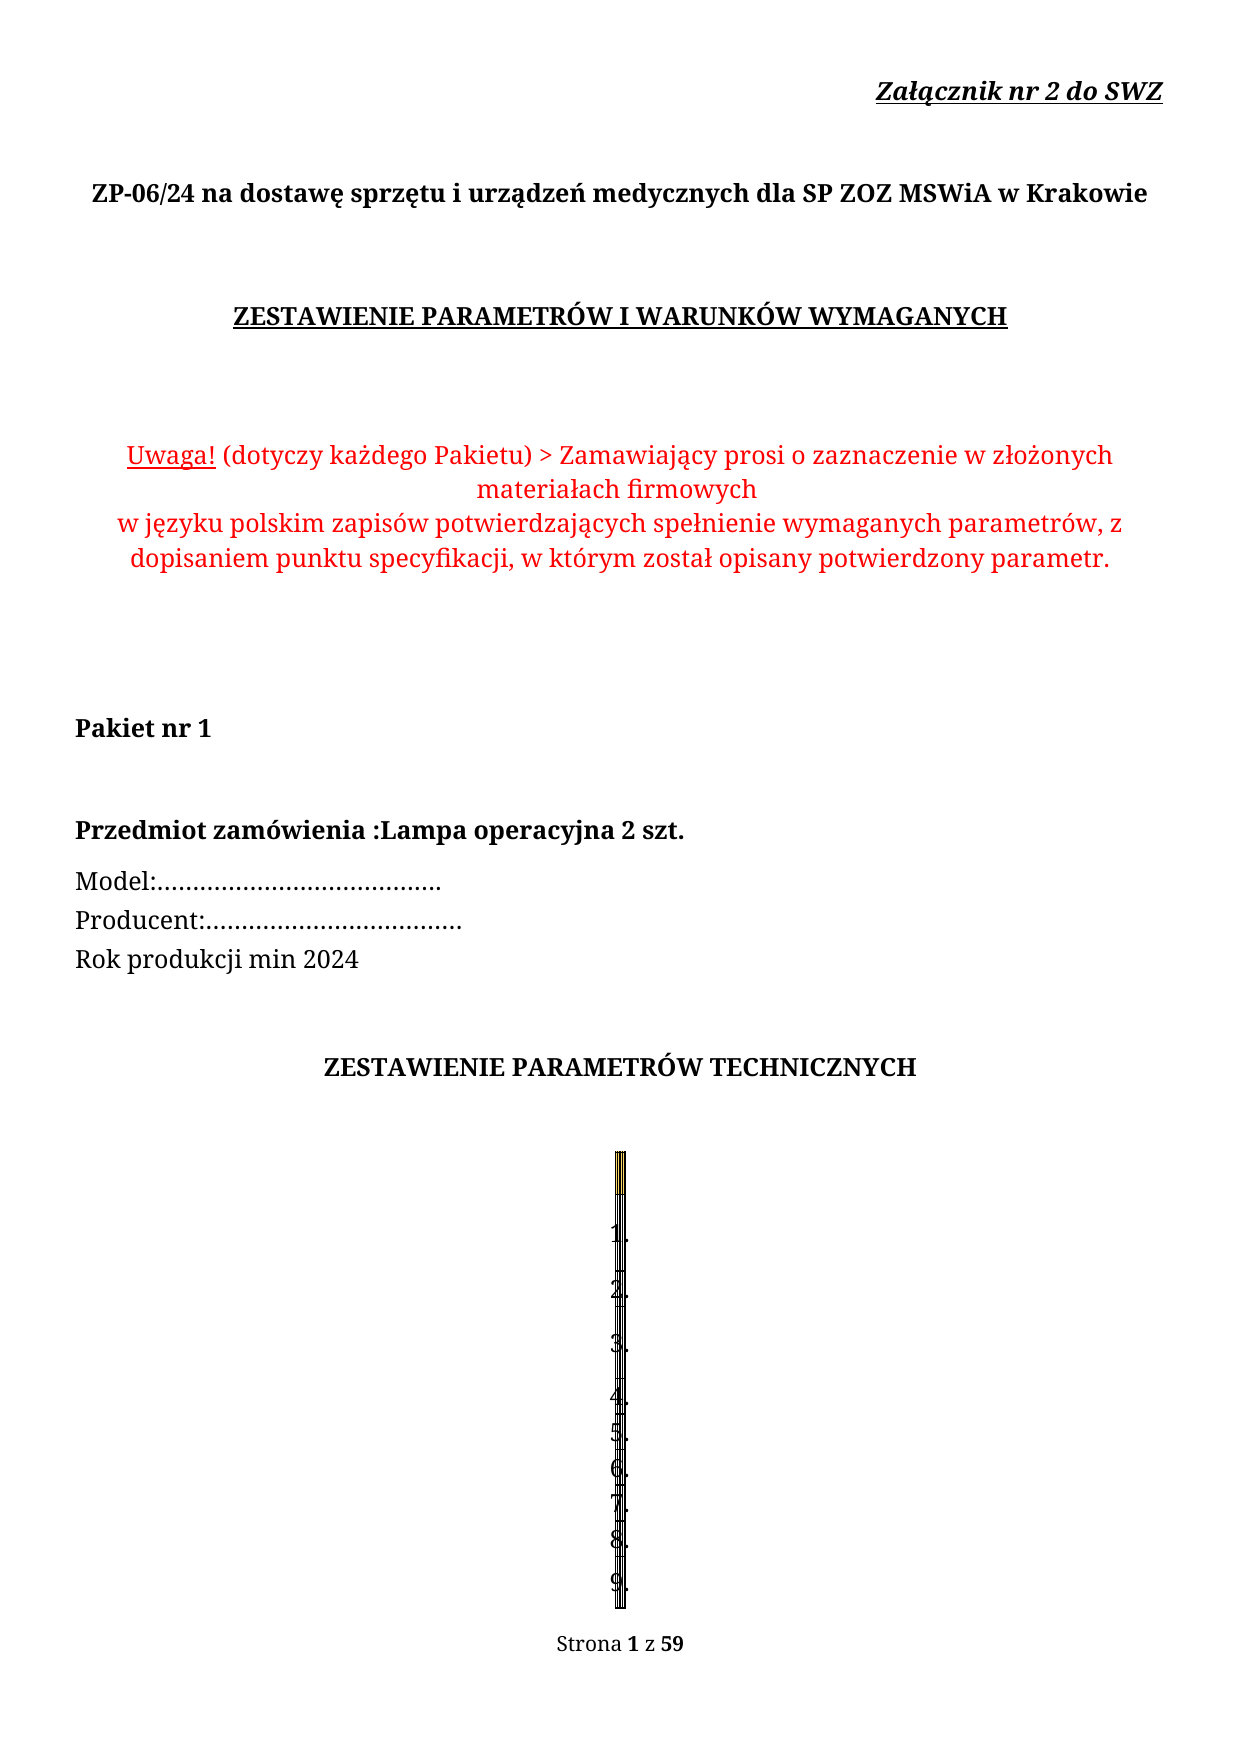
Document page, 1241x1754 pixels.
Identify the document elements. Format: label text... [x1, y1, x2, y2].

text ZESTAWIENIE PARAMETRÓW TECHNICZNYCH [75, 1049, 1165, 1083]
text Pakiet nr 1 [75, 710, 1165, 744]
text Przedmiot zamówienia :Lampa operacyjna 2 szt. [75, 812, 1165, 847]
text Producent:……………………………… [75, 903, 1165, 937]
text Model:…………………………………. [75, 863, 1165, 898]
text Rok produkcji min 2024 [75, 942, 1165, 976]
text Załącznik nr 2 do SWZ [75, 74, 1165, 108]
text ZESTAWIENIE PARAMETRÓW I WARUNKÓW WYMAGANYCH [75, 298, 1165, 332]
text Uwaga! (dotyczy każdego Pakietu) > Zamawiający prosi o zaznaczenie w złożonych materiałach firmowych w języku polskim zapisów potwierdzających spełnienie wymaganych parametrów, z dopisaniem punktu specyfikacji, w którym został opisany potwierdzony parametr. [75, 438, 1165, 574]
text ZP-06/24 na dostawę sprzętu i urządzeń medycznych dla SP ZOZ MSWiA w Krakowie [75, 176, 1165, 210]
